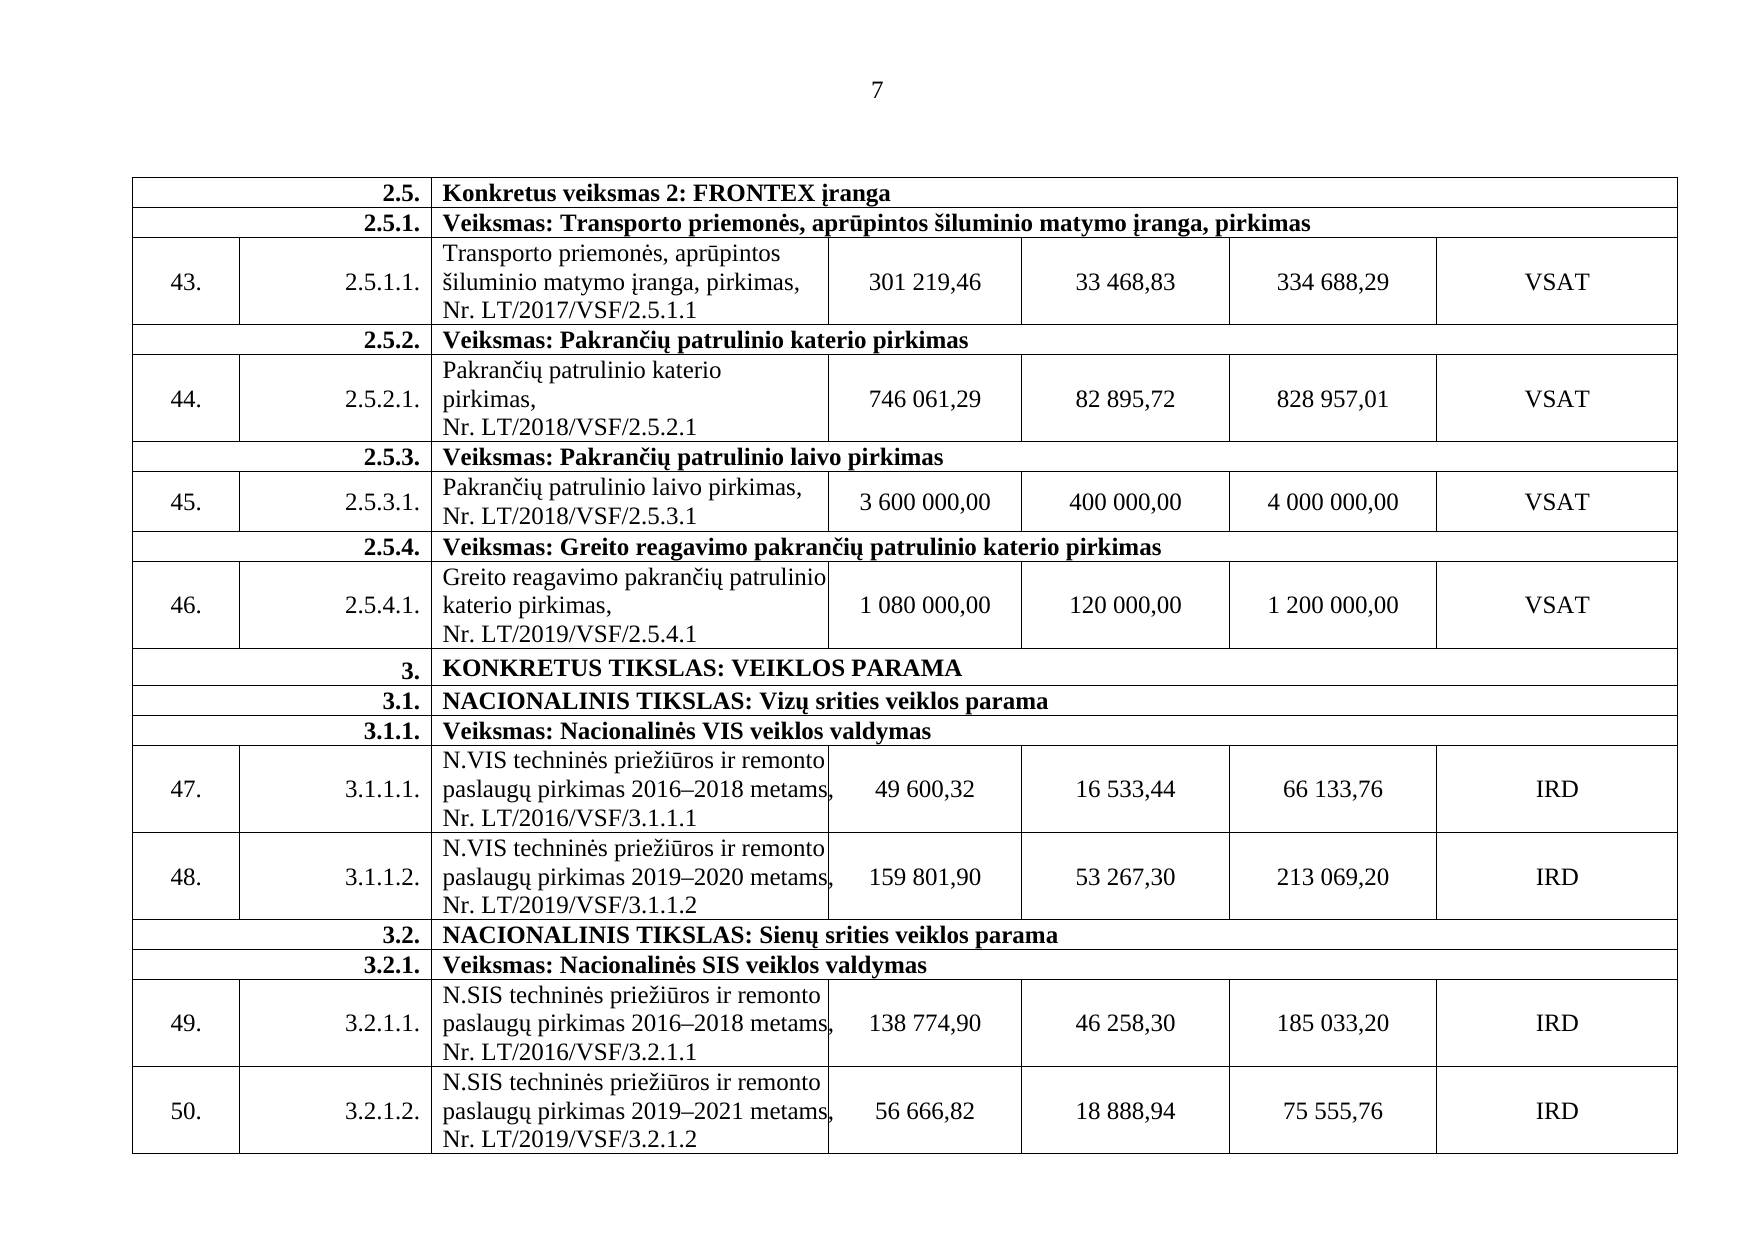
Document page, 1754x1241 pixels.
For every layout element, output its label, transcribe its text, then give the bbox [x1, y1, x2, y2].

table_cell 56 666,82 [829, 1067, 1021, 1153]
table_cell 2.5.4. [133, 532, 431, 561]
table_cell 2.5.2.1. [240, 355, 431, 441]
table_cell IRD [1437, 980, 1677, 1066]
table_cell 50. [133, 1067, 239, 1153]
table_cell 185 033,20 [1230, 980, 1436, 1066]
table_cell 45. [133, 472, 239, 531]
table_cell Pakrančių patrulinio katerio pirkimas, Nr. LT/2018/VSF/2.5.2.1 [432, 355, 828, 441]
table_cell 2.5.1.1. [240, 238, 431, 324]
table_cell 18 888,94 [1022, 1067, 1229, 1153]
table_cell N.SIS techninės priežiūros ir remonto paslaugų pirkimas 2019–2021 metams, Nr. LT/2019/VSF/3.2.1.2 [432, 1067, 828, 1153]
table_cell IRD [1437, 1067, 1677, 1153]
table_cell Veiksmas: Greito reagavimo pakrančių patrulinio katerio pirkimas [432, 532, 1677, 561]
table_cell Veiksmas: Transporto priemonės, aprūpintos šiluminio matymo įranga, pirkimas [432, 208, 1677, 237]
table_cell 43. [133, 238, 239, 324]
table_cell 3.1.1.2. [240, 833, 431, 919]
table_cell IRD [1437, 833, 1677, 919]
table_cell 828 957,01 [1230, 355, 1436, 441]
table_cell 3. [133, 649, 431, 685]
table_cell N.VIS techninės priežiūros ir remonto paslaugų pirkimas 2019–2020 metams, Nr. LT/2019/VSF/3.1.1.2 [432, 833, 828, 919]
table_cell 2.5.1. [133, 208, 431, 237]
table_cell 46 258,30 [1022, 980, 1229, 1066]
table_cell 3.2.1.2. [240, 1067, 431, 1153]
table_cell Pakrančių patrulinio laivo pirkimas, Nr. LT/2018/VSF/2.5.3.1 [432, 472, 828, 531]
table_cell 33 468,83 [1022, 238, 1229, 324]
table_cell Transporto priemonės, aprūpintos šiluminio matymo įranga, pirkimas, Nr. LT/2017/VSF/2.5.1.1 [432, 238, 828, 324]
table_cell VSAT [1437, 562, 1677, 648]
table_cell 746 061,29 [829, 355, 1021, 441]
table_cell NACIONALINIS TIKSLAS: Sienų srities veiklos parama [432, 920, 1677, 949]
table_cell VSAT [1437, 355, 1677, 441]
table_cell 3 600 000,00 [829, 472, 1021, 531]
table_cell 48. [133, 833, 239, 919]
table_cell 2.5.2. [133, 325, 431, 354]
table_cell KONKRETUS TIKSLAS: VEIKLOS PARAMA [432, 649, 1677, 685]
table_cell VSAT [1437, 472, 1677, 531]
table_cell 1 080 000,00 [829, 562, 1021, 648]
table_cell 3.2. [133, 920, 431, 949]
table_cell 44. [133, 355, 239, 441]
table_cell 2.5. [133, 178, 431, 207]
table_cell IRD [1437, 746, 1677, 832]
table_cell 2.5.3. [133, 442, 431, 471]
table_cell 16 533,44 [1022, 746, 1229, 832]
table_cell 3.1.1. [133, 716, 431, 744]
table_cell 301 219,46 [829, 238, 1021, 324]
table_cell N.SIS techninės priežiūros ir remonto paslaugų pirkimas 2016–2018 metams, Nr. LT/2016/VSF/3.2.1.1 [432, 980, 828, 1066]
table_cell Veiksmas: Pakrančių patrulinio katerio pirkimas [432, 325, 1677, 354]
table_cell Konkretus veiksmas 2: FRONTEX įranga [432, 178, 1677, 207]
table_cell 120 000,00 [1022, 562, 1229, 648]
table_cell 3.2.1.1. [240, 980, 431, 1066]
table_cell 53 267,30 [1022, 833, 1229, 919]
table_cell 159 801,90 [829, 833, 1021, 919]
table_cell 2.5.4.1. [240, 562, 431, 648]
table_cell N.VIS techninės priežiūros ir remonto paslaugų pirkimas 2016–2018 metams, Nr. LT/2016/VSF/3.1.1.1 [432, 746, 828, 832]
table_cell 2.5.3.1. [240, 472, 431, 531]
table_cell 49 600,32 [829, 746, 1021, 832]
table_cell VSAT [1437, 238, 1677, 324]
table_cell 213 069,20 [1230, 833, 1436, 919]
table_cell Veiksmas: Pakrančių patrulinio laivo pirkimas [432, 442, 1677, 471]
table_cell 138 774,90 [829, 980, 1021, 1066]
table_cell 46. [133, 562, 239, 648]
table_cell 3.1.1.1. [240, 746, 431, 832]
table_cell 49. [133, 980, 239, 1066]
table_cell 75 555,76 [1230, 1067, 1436, 1153]
table_cell 3.1. [133, 686, 431, 715]
table_cell 400 000,00 [1022, 472, 1229, 531]
table_cell NACIONALINIS TIKSLAS: Vizų srities veiklos parama [432, 686, 1677, 715]
table_cell Veiksmas: Nacionalinės VIS veiklos valdymas [432, 716, 1677, 744]
table_cell 3.2.1. [133, 950, 431, 979]
table_cell 334 688,29 [1230, 238, 1436, 324]
table_cell 4 000 000,00 [1230, 472, 1436, 531]
table_cell 66 133,76 [1230, 746, 1436, 832]
table_cell 47. [133, 746, 239, 832]
table_cell Greito reagavimo pakrančių patrulinio katerio pirkimas, Nr. LT/2019/VSF/2.5.4.1 [432, 562, 828, 648]
table_cell 82 895,72 [1022, 355, 1229, 441]
table_cell 1 200 000,00 [1230, 562, 1436, 648]
table_cell Veiksmas: Nacionalinės SIS veiklos valdymas [432, 950, 1677, 979]
